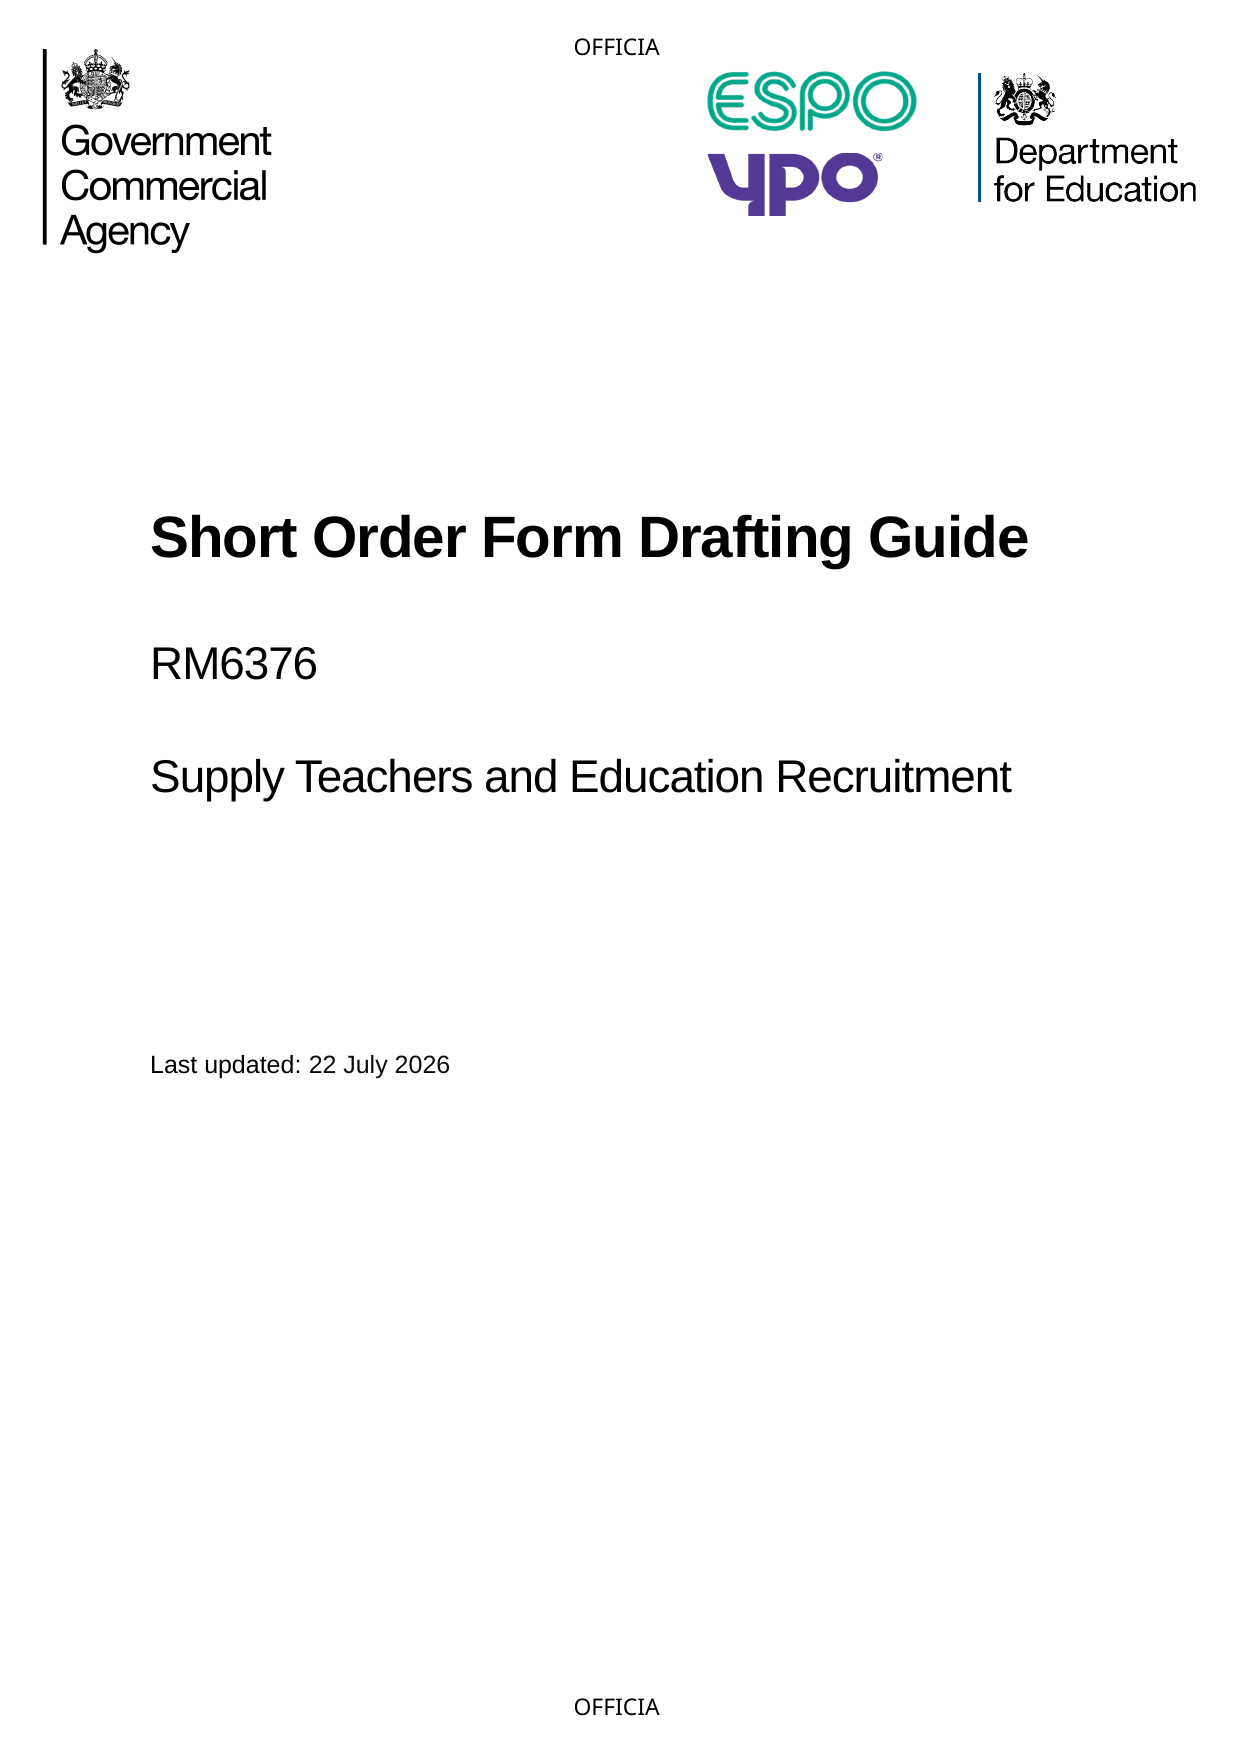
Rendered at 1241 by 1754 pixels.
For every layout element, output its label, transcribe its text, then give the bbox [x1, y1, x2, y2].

text Last updated: 22 July 2026 [150, 1050, 1090, 1079]
title Short Order Form Drafting Guide [150, 503, 1090, 570]
title RM6376 [150, 637, 1090, 689]
title Supply Teachers and Education Recruitment [150, 750, 1090, 803]
